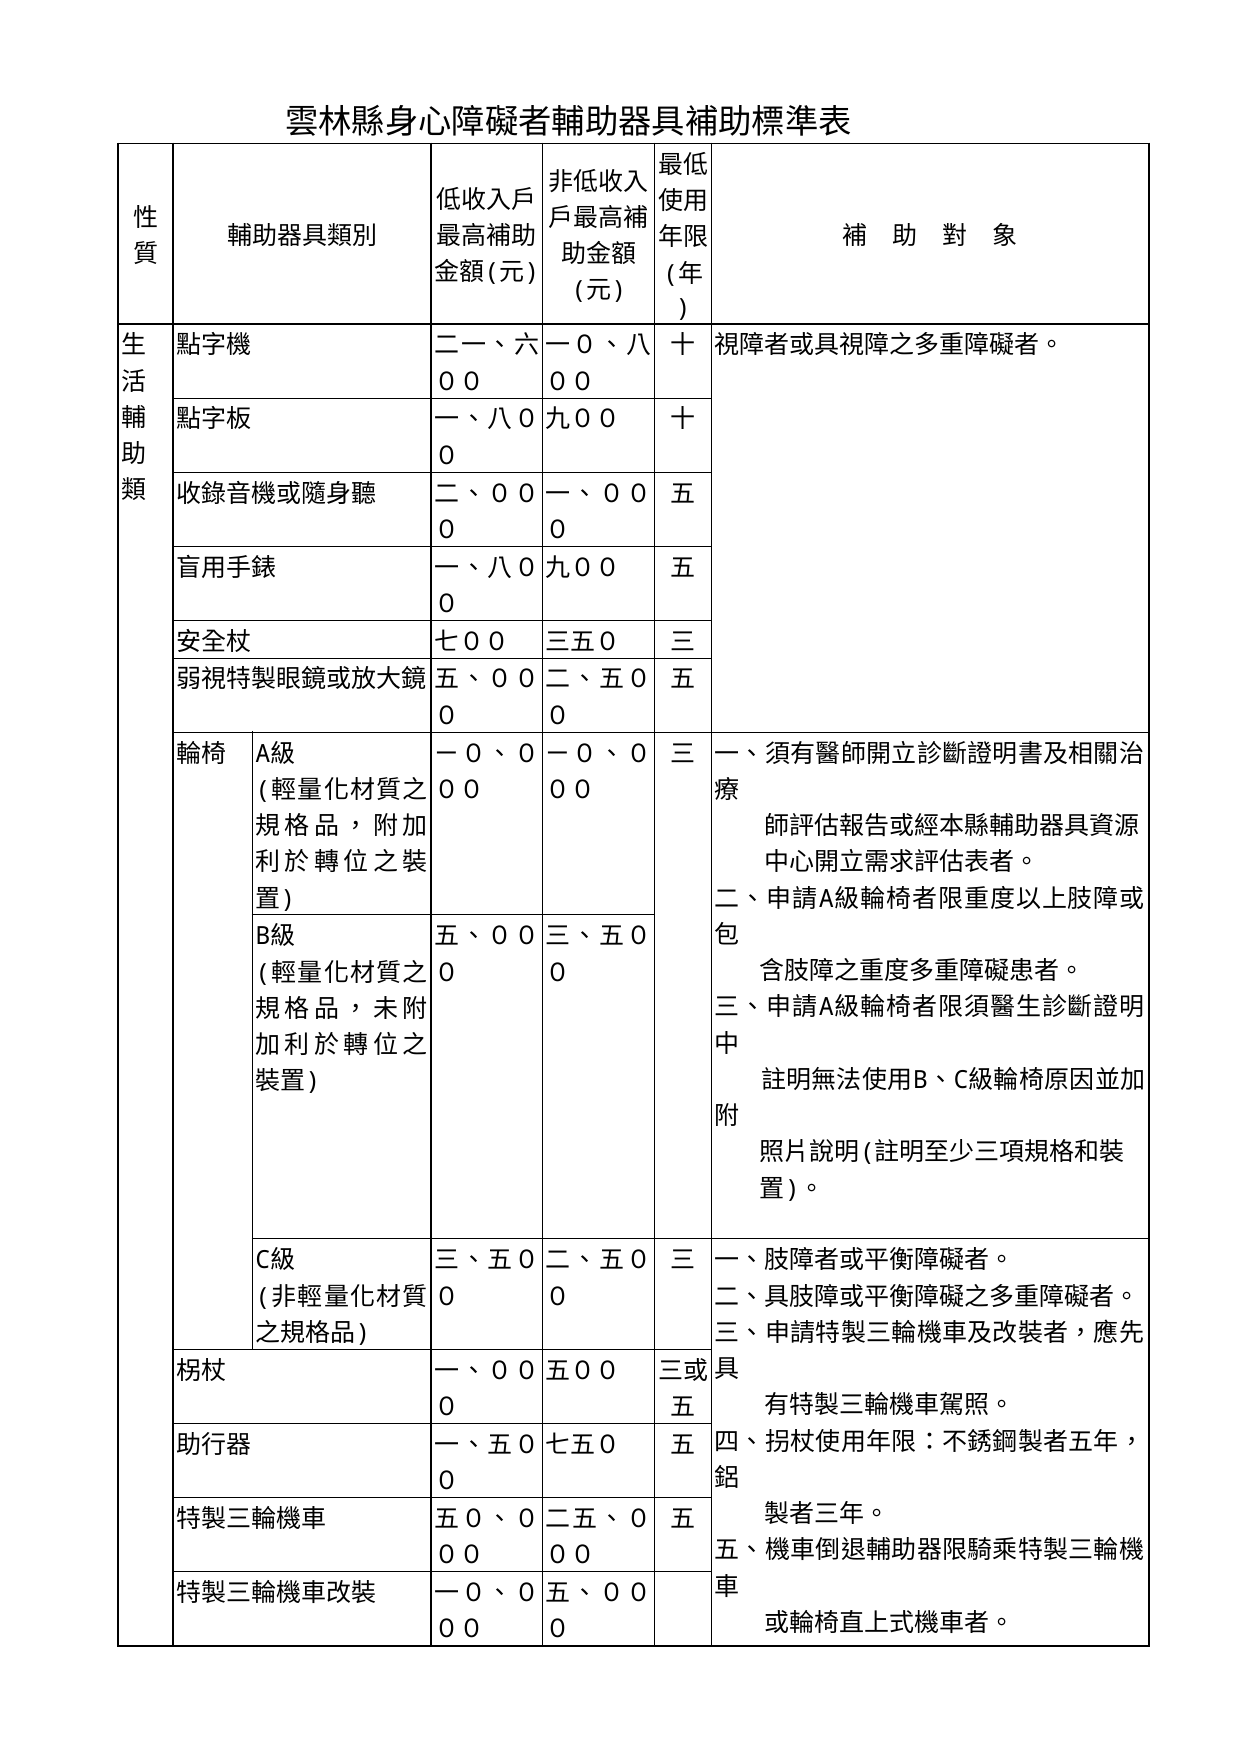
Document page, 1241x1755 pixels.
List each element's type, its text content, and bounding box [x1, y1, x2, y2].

table_cell 三或五 [655, 1350, 711, 1423]
table_cell 一０、八００ [543, 325, 654, 397]
table_cell 一、八００ [432, 547, 542, 619]
table_header 輔助器具類別 [174, 144, 430, 323]
table_cell 點字板 [174, 399, 430, 471]
table_cell 一、肢障者或平衡障礙者。 二、具肢障或平衡障礙之多重障礙者。 三、申請特製三輪機車及改裝者，應先具 有特製三輪機車駕照。 四、拐杖使用年限：不銹鋼製者五年，鋁 製者三年。 五、機車倒退輔助器限騎乘特製三輪機車 或輪椅直上式機車者。 [712, 1239, 1148, 1645]
table_cell 一、０００ [432, 1350, 542, 1423]
table_cell 一、０００ [543, 473, 654, 546]
table_cell 五、０００ [432, 915, 542, 1238]
table_cell 五、０００ [543, 1572, 654, 1645]
table_cell 收錄音機或隨身聽 [174, 473, 430, 546]
table_cell 五 [655, 659, 711, 731]
table_cell 一、五００ [432, 1424, 542, 1497]
table_cell [655, 1572, 711, 1645]
table_cell 特製三輪機車 [174, 1498, 430, 1571]
table_cell ㄧ０、０００ [432, 733, 542, 914]
table_cell 二五、０００ [543, 1498, 654, 1571]
table_cell 九００ [543, 399, 654, 471]
table_cell 視障者或具視障之多重障礙者。 [712, 325, 1148, 731]
table_cell 輪椅 [174, 733, 252, 1349]
table_header 非低收入戶最高補助金額(元) [543, 144, 654, 323]
table_cell 五 [655, 1424, 711, 1497]
table_header 補 助 對 象 [712, 144, 1148, 323]
table_cell 七五０ [543, 1424, 654, 1497]
table_cell 五、０００ [432, 659, 542, 731]
table_header 低收入戶最高補助金額(元) [432, 144, 542, 323]
table_cell 柺杖 [174, 1350, 430, 1423]
table_cell 助行器 [174, 1424, 430, 1497]
table_cell 十 [655, 325, 711, 397]
table_cell 一、須有醫師開立診斷證明書及相關治療 師評估報告或經本縣輔助器具資源 中心開立需求評估表者。 二、申請A級輪椅者限重度以上肢障或包 含肢障之重度多重障礙患者。 三、申請A級輪椅者限須醫生診斷證明中 註明無法使用B、C級輪椅原因並加附 照片說明(註明至少三項規格和裝 置)。 [712, 733, 1148, 1238]
table_cell 點字機 [174, 325, 430, 397]
table_cell 二、五００ [543, 659, 654, 731]
table_cell 三 [655, 733, 711, 1238]
table_cell 二、五００ [543, 1239, 654, 1349]
table_cell 五００ [543, 1350, 654, 1423]
table_cell 五 [655, 547, 711, 619]
table_cell 五 [655, 1498, 711, 1571]
table_cell B級 (輕量化材質之規格品，未附加利於轉位之裝置) [253, 915, 430, 1238]
table_cell 安全杖 [174, 621, 430, 657]
table_cell 弱視特製眼鏡或放大鏡 [174, 659, 430, 731]
table_cell 五０、０００ [432, 1498, 542, 1571]
table_cell C級 (非輕量化材質之規格品) [253, 1239, 430, 1349]
table_cell 九００ [543, 547, 654, 619]
table_cell 一、八００ [432, 399, 542, 471]
table_cell 五 [655, 473, 711, 546]
table_cell 三 [655, 621, 711, 657]
text 雲林縣身心障礙者輔助器具補助標準表 [118, 94, 1122, 143]
table_cell 七００ [432, 621, 542, 657]
table_cell 二、０００ [432, 473, 542, 546]
table_cell 盲用手錶 [174, 547, 430, 619]
table_cell 二一、六００ [432, 325, 542, 397]
table_cell 三、五００ [432, 1239, 542, 1349]
table_cell 十 [655, 399, 711, 471]
table_cell 三 [655, 1239, 711, 1349]
table_cell A級 (輕量化材質之規格品，附加利於轉位之裝置) [253, 733, 430, 914]
table_header 性質 [119, 144, 172, 323]
table_cell 生活輔助類 [119, 325, 172, 1645]
table_cell 特製三輪機車改裝 [174, 1572, 430, 1645]
table_cell ㄧ０、０００ [543, 733, 654, 914]
table_header 最低使用年限(年) [655, 144, 711, 323]
table_cell 一０、０００ [432, 1572, 542, 1645]
table_cell 三、五００ [543, 915, 654, 1238]
table_cell 三五０ [543, 621, 654, 657]
